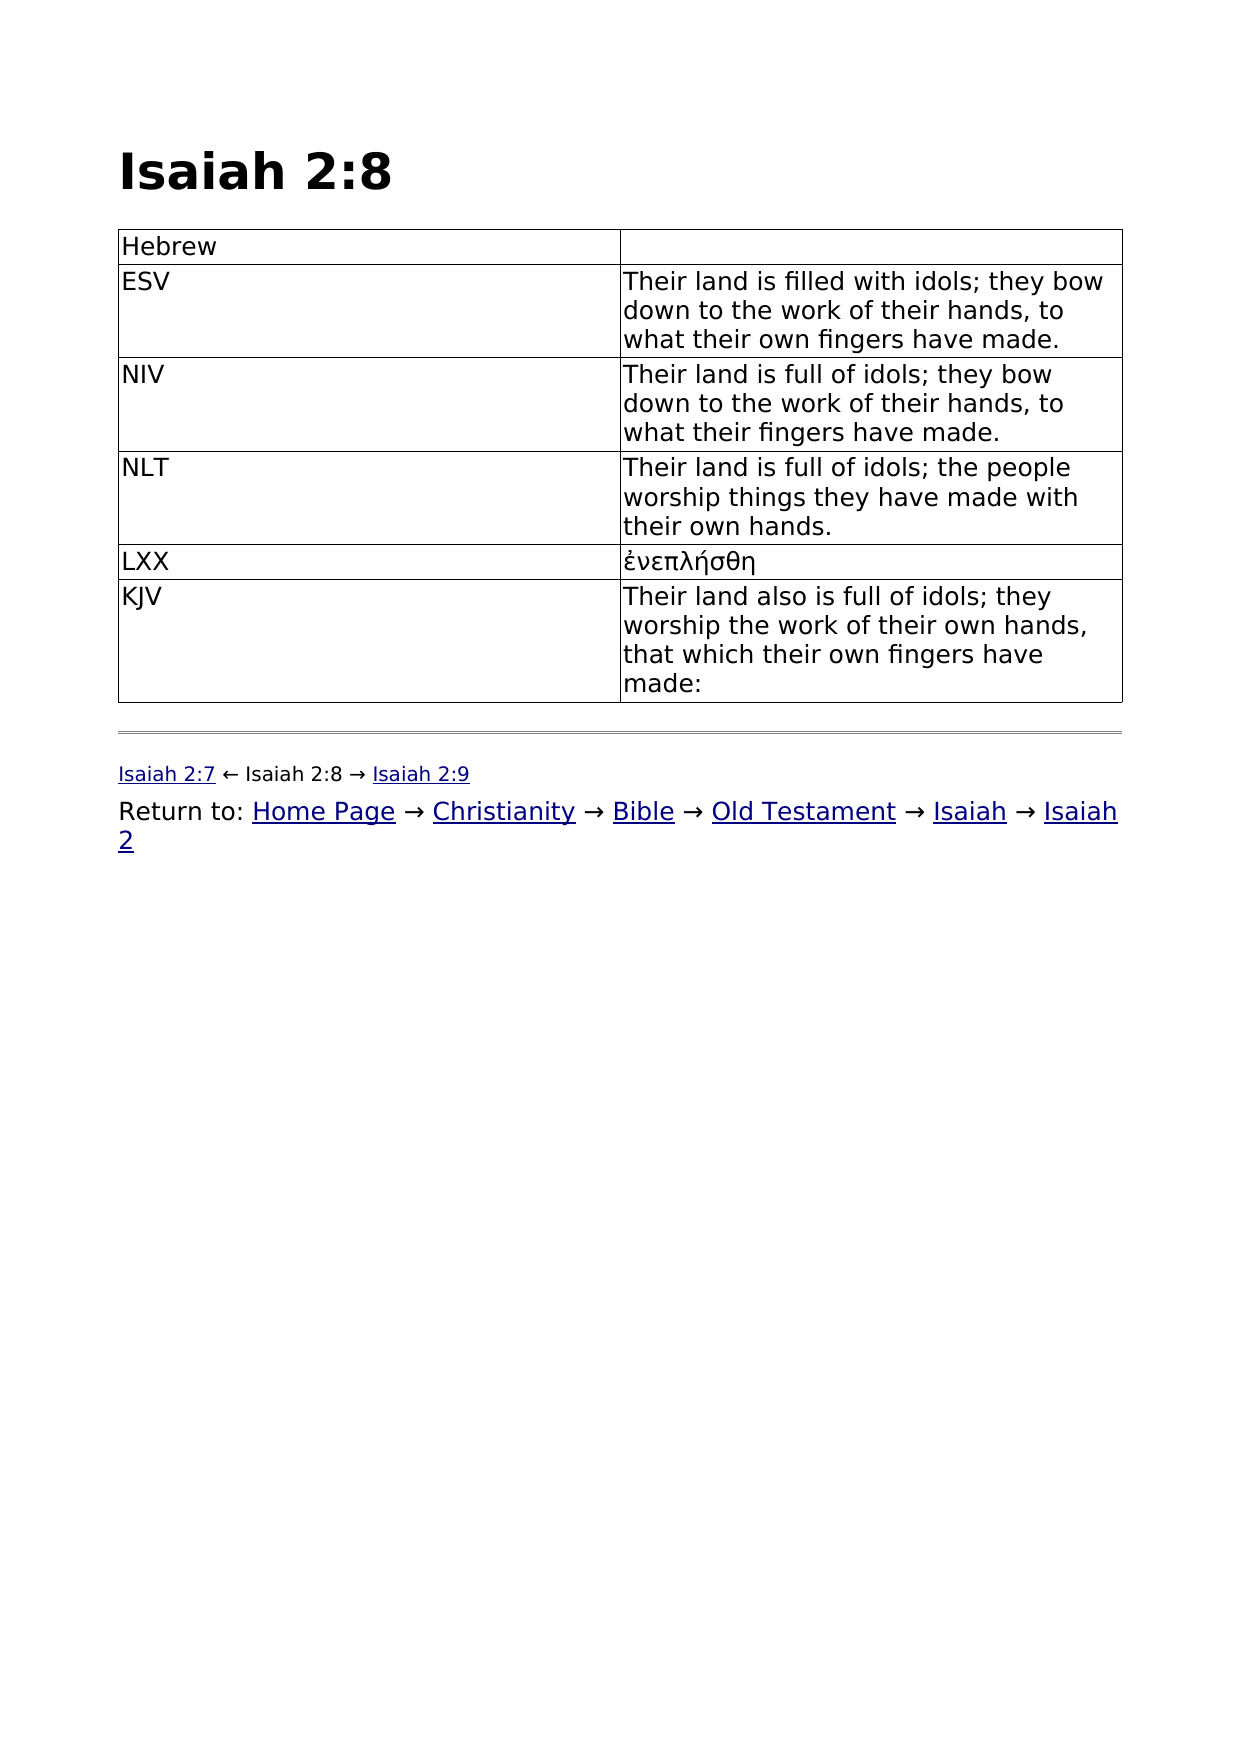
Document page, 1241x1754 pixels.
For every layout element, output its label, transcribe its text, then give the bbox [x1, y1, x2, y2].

table_cell Their land is filled with idols; they bow down to the work of their hands, to what their own fingers have made. [621, 265, 1122, 357]
table_header [621, 230, 1122, 264]
table_cell Their land also is full of idols; they worship the work of their own hands, that which their own fingers have made: [621, 580, 1122, 702]
subtitle Isaiah 2:8 [118, 143, 1122, 201]
table_header Hebrew [119, 230, 620, 264]
table_cell ESV [119, 265, 620, 357]
table_cell Their land is full of idols; they bow down to the work of their hands, to what their fingers have made. [621, 358, 1122, 451]
text Return to: Home Page → Christianity → Bible → Old Testament → Isaiah → Isaiah 2 [118, 797, 1122, 855]
table_cell NIV [119, 358, 620, 451]
table_cell NLT [119, 452, 620, 544]
table_cell KJV [119, 580, 620, 702]
text Isaiah 2:7 ← Isaiah 2:8 → Isaiah 2:9 [118, 763, 1122, 797]
table_cell Their land is full of idols; the people worship things they have made with their own hands. [621, 452, 1122, 544]
table_cell ἐνεπλήσθη [621, 545, 1122, 579]
table_cell LXX [119, 545, 620, 579]
